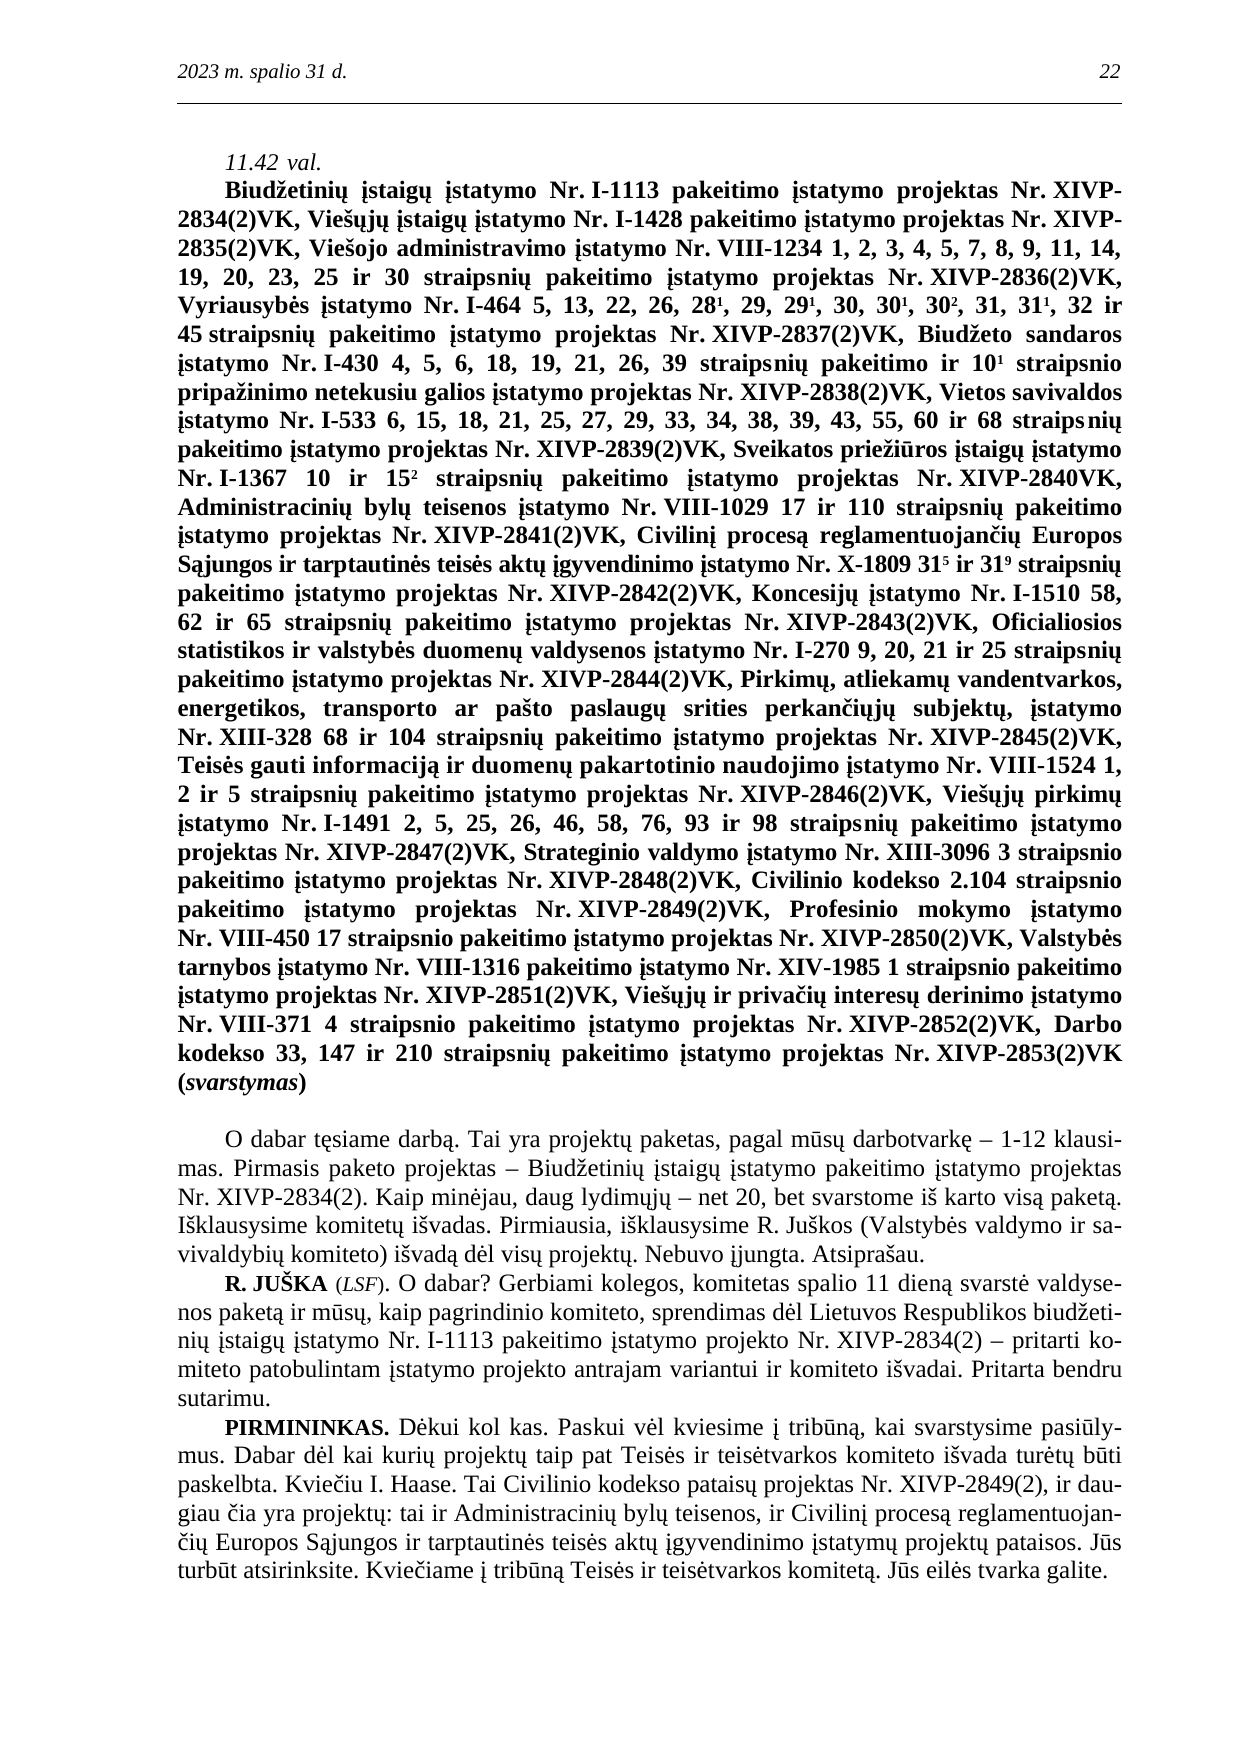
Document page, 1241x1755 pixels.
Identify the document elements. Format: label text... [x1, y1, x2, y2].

text R. JUŠKA (LSF). O da­bar? Ger­bia­mi ko­le­gos, ko­mi­te­tas spa­lio 11 die­ną svars­tė val­dy­se­nos pa­ke­tą ir mū­sų, kaip pa­grin­di­nio ko­mi­te­to, spren­di­mas dėl Lie­tu­vos Res­pub­li­kos biu­dže­ti­nių įstai­gų įsta­ty­mo Nr. I-1113 pa­kei­ti­mo įsta­ty­mo pro­jek­to Nr. XIVP-2834(2) – pri­tar­ti ko­mi­te­to pa­to­bu­lin­tam įsta­ty­mo pro­jek­to ant­ra­jam va­rian­tui ir ko­mi­te­to iš­va­dai. Pri­tar­ta ben­dru su­ta­ri­mu. [177, 1268, 1122, 1412]
text PIRMININKAS. Dė­kui kol kas. Pas­kui vėl kvie­si­me į tri­bū­ną, kai svars­ty­si­me pa­siū­ly­mus. Da­bar dėl kai ku­rių pro­jek­tų taip pat Tei­sės ir tei­sėt­var­kos ko­mi­te­to iš­va­da tu­rė­tų bū­ti pa­skelb­ta. Kvie­čiu I. Ha­a­se. Tai Ci­vi­li­nio ko­dek­so pa­tai­sų pro­jek­tas Nr. XIVP-2849(2), ir dau­giau čia yra pro­jek­tų: tai ir Ad­mi­nist­ra­ci­nių by­lų tei­se­nos, ir Ci­vi­li­nį pro­ce­są reg­la­men­tuo­jan­čių Eu­ro­pos Są­jun­gos ir tarp­tau­ti­nės tei­sės ak­tų įgy­ven­di­ni­mo įsta­ty­mų pro­jek­tų pa­tai­sos. Jūs tur­būt at­si­rink­si­te. Kvie­čia­me į tri­bū­ną Tei­sės ir tei­sėt­var­kos ko­mi­te­tą. Jūs ei­lės tvar­ka ga­li­te. [177, 1412, 1122, 1584]
text O da­bar tę­sia­me dar­bą. Tai yra pro­jek­tų pa­ke­tas, pa­gal mū­sų dar­bo­tvarkę – 1-12 klau­si­mas. Pir­ma­sis pa­ke­to pro­jek­tas – Biu­dže­ti­nių įstai­gų įsta­ty­mo pa­kei­ti­mo įsta­ty­mo pro­jek­tas Nr. XIVP-2834(2). Kaip mi­nė­jau, daug ly­dimų­jų – net 20, bet svars­to­me iš kar­to vi­są pa­ke­tą. Iš­klau­sy­si­me ko­mi­te­tų iš­va­das. Pir­miau­sia, iš­klau­sy­si­me R. Juš­kos (Vals­ty­bės val­dy­mo ir sa­vi­val­dy­bių ko­mi­te­to) iš­va­dą dėl vi­sų pro­jek­tų. Ne­bu­vo įjung­ta. At­si­pra­šau. [177, 1124, 1122, 1268]
text Biu­dže­ti­nių įstai­gų įsta­ty­mo Nr. I-1113 pa­kei­ti­mo įsta­ty­mo pro­jek­tas Nr. XIVP-2834(2)VK, Vie­šų­jų įstai­gų įsta­ty­mo Nr. I-1428 pa­kei­ti­mo įsta­ty­mo pro­jek­tas Nr. XIVP-2835(2)VK, Vie­šo­jo ad­mi­nist­ra­vi­mo įsta­ty­mo Nr. VIII-1234 1, 2, 3, 4, 5, 7, 8, 9, 11, 14, 19, 20, 23, 25 ir 30 straips­nių pa­kei­ti­mo įsta­ty­mo pro­jek­tas Nr. XIVP-2836(2)VK, Vyriau­sy­bės įsta­ty­mo Nr. I-464 5, 13, 22, 26, 281, 29, 291, 30, 301, 302, 31, 311, 32 ir 45 straips­nių pa­kei­ti­mo įsta­ty­mo pro­jek­tas Nr. XIVP-2837(2)VK, Biu­dže­to san­da­ros įsta­ty­mo Nr. I-430 4, 5, 6, 18, 19, 21, 26, 39 straips­nių pa­kei­ti­mo ir 101 straips­nio pripažini­mo ne­te­ku­siu ga­lios įsta­ty­mo pro­jek­tas Nr. XIVP-2838(2)VK, Vie­tos sa­vi­val­dos įsta­ty­mo Nr. I-533 6, 15, 18, 21, 25, 27, 29, 33, 34, 38, 39, 43, 55, 60 ir 68 straips­nių pakeiti­mo įsta­ty­mo pro­jek­tas Nr. XIVP-2839(2)VK, Svei­ka­tos prie­žiū­ros įstai­gų įstatymo Nr. I-1367 10 ir 152 straips­nių pa­kei­ti­mo įsta­ty­mo pro­jek­tas Nr. XIVP-2840VK, Administ­ra­ci­nių by­lų tei­se­nos įsta­ty­mo Nr. VIII-1029 17 ir 110 straips­nių pa­kei­ti­mo įsta­ty­mo pro­jek­tas Nr. XIVP-2841(2)VK, Ci­vi­li­nį pro­ce­są reg­la­men­tuo­jan­čių Eu­ro­pos Są­jun­gos ir tarp­tau­ti­nės tei­sės ak­tų įgy­ven­di­ni­mo įsta­ty­mo Nr. X-1809 315 ir 319 straips­nių pa­kei­ti­mo įsta­ty­mo pro­jek­tas Nr. XIVP-2842(2)VK, Kon­ce­si­jų įsta­ty­mo Nr. I-1510 58, 62 ir 65 straips­nių pa­kei­ti­mo įsta­ty­mo pro­jek­tas Nr. XIVP-2843(2)VK, Ofi­cia­lio­sios statis­ti­kos ir vals­ty­bės duo­me­nų val­dy­se­nos įsta­ty­mo Nr. I-270 9, 20, 21 ir 25 straips­nių pa­kei­ti­mo įsta­ty­mo pro­jek­tas Nr. XIVP-2844(2)VK, Pir­ki­mų, at­lie­ka­mų van­dent­var­kos, ener­ge­ti­kos, trans­por­to ar paš­to pa­slau­gų sri­ties per­kan­čių­jų sub­jek­tų, įsta­ty­mo Nr. XIII-328 68 ir 104 straips­nių pa­kei­ti­mo įsta­ty­mo pro­jek­tas Nr. XIVP-2845(2)VK, Tei­sės gau­ti in­for­ma­ci­ją ir duo­me­nų pa­kar­to­ti­nio nau­do­ji­mo įsta­ty­mo Nr. VIII-1524 1, 2 ir 5 straips­nių pa­kei­ti­mo įsta­ty­mo pro­jek­tas Nr. XIVP-2846(2)VK, Vie­šų­jų pir­ki­mų įstaty­mo Nr. I-1491 2, 5, 25, 26, 46, 58, 76, 93 ir 98 straips­nių pa­kei­ti­mo įsta­ty­mo projektas Nr. XIVP-2847(2)VK, Stra­te­gi­nio val­dy­mo įsta­ty­mo Nr. XIII-3096 3 straips­nio pa­kei­ti­mo įsta­ty­mo pro­jek­tas Nr. XIVP-2848(2)VK, Ci­vi­li­nio ko­dek­so 2.104 straips­nio pa­kei­ti­mo įsta­ty­mo pro­jek­tas Nr. XIVP-2849(2)VK, Pro­fe­si­nio mo­ky­mo įsta­ty­mo Nr. VIII-450 17 straips­nio pa­kei­ti­mo įsta­ty­mo pro­jek­tas Nr. XIVP-2850(2)VK, Vals­ty­bės tar­ny­bos įsta­ty­mo Nr. VIII-1316 pa­kei­ti­mo įsta­ty­mo Nr. XIV-1985 1 straips­nio pakeitimo įsta­ty­mo pro­jek­tas Nr. XIVP-2851(2)VK, Vie­šų­jų ir pri­va­čių in­te­re­sų de­ri­ni­mo įsta­ty­mo Nr. VIII-371 4 straips­nio pa­kei­ti­mo įsta­ty­mo pro­jek­tas Nr. XIVP-2852(2)VK, Dar­bo kodek­so 33, 147 ir 210 straips­nių pa­kei­ti­mo įsta­ty­mo pro­jek­tas Nr. XIVP-2853(2)VK (svars­ty­mas) [177, 175, 1122, 1095]
text 11.42 val. [224, 148, 1122, 175]
